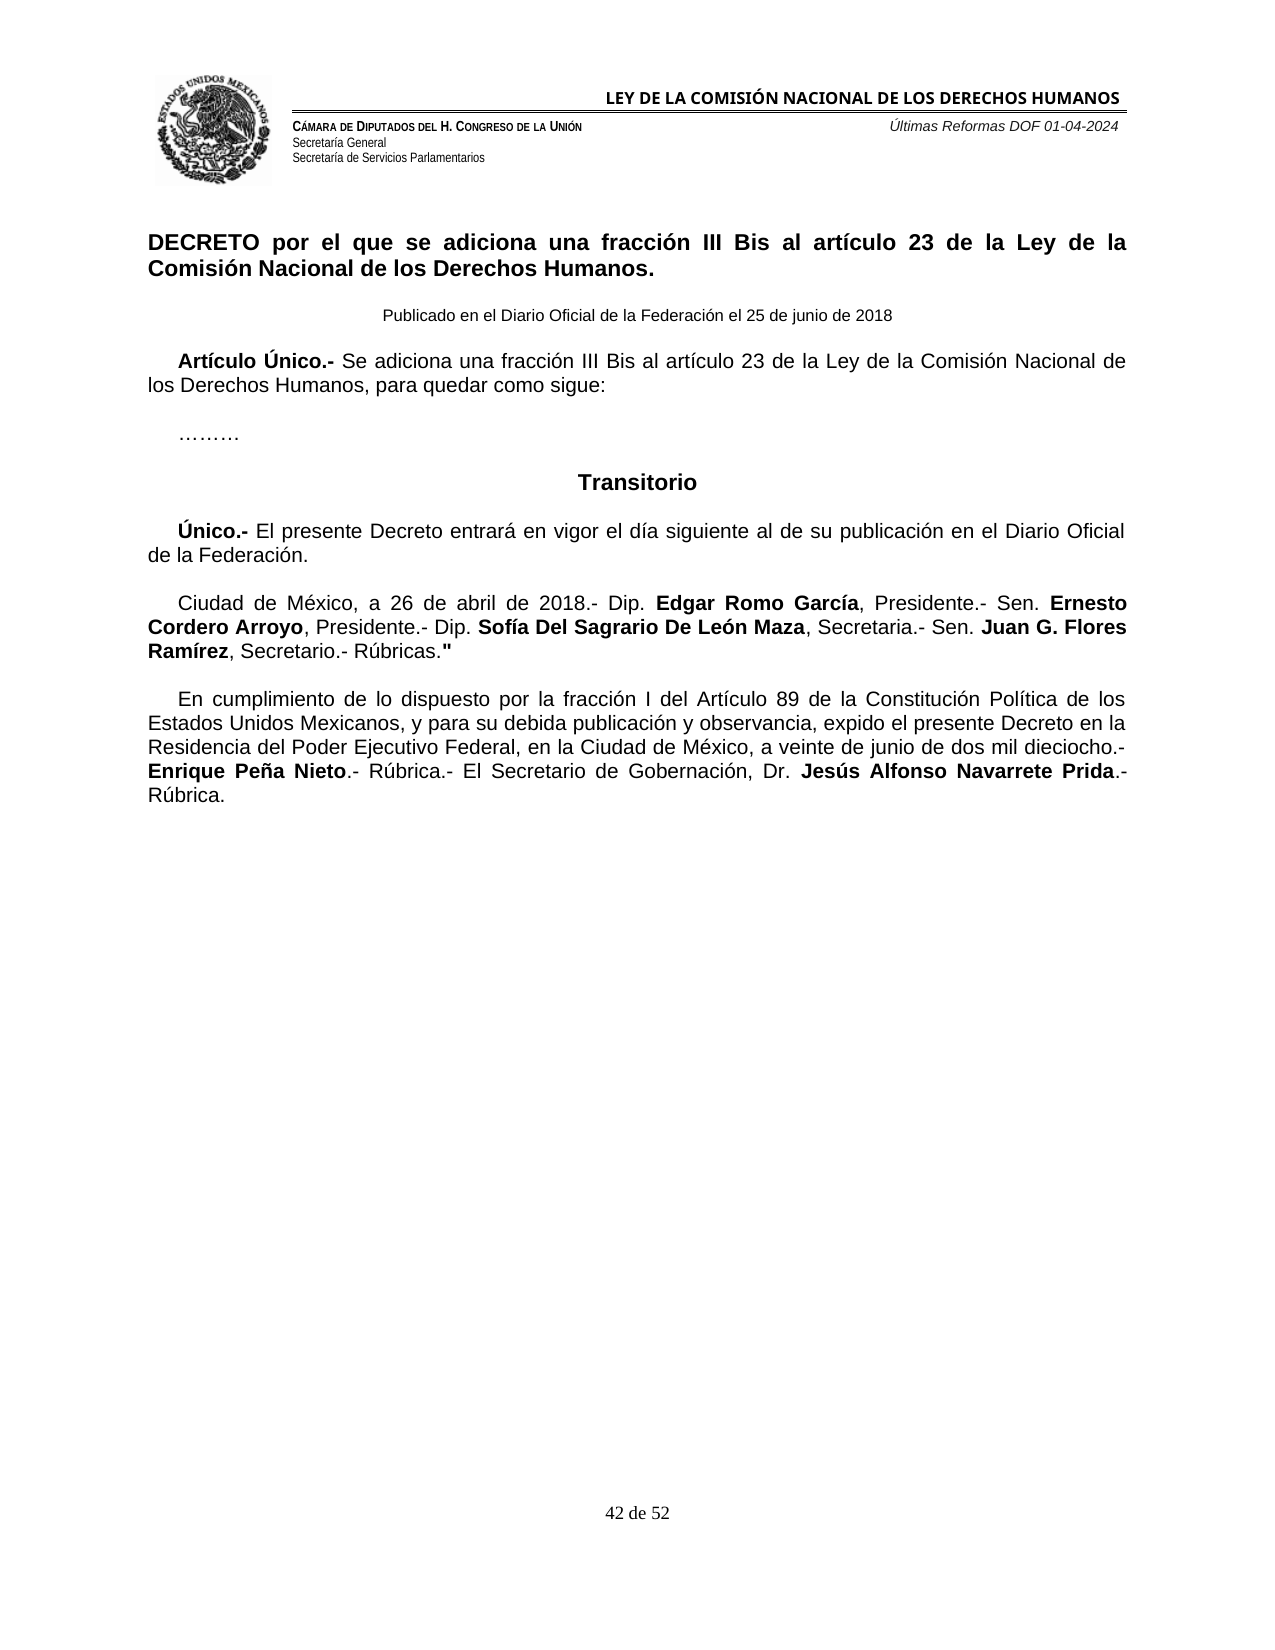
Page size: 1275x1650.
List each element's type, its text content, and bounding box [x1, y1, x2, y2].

text En cumplimiento de lo dispuesto por la fracción I del Artículo 89 de la Constitución Política de los Estados Unidos Mexicanos, y para su debida publicación y observancia, expido el presente Decreto en la Residencia del Poder Ejecutivo Federal, en la Ciudad de México, a veinte de junio de dos mil dieciocho.- Enrique Peña Nieto.- Rúbrica.- El Secretario de Gobernación, Dr. Jesús Alfonso Navarrete Prida.- Rúbrica. [148, 687, 1127, 806]
text Publicado en el Diario Oficial de la Federación el 25 de junio de 2018 [148, 306, 1127, 325]
text Ciudad de México, a 26 de abril de 2018.- Dip. Edgar Romo García, Presidente.- Sen. Ernesto Cordero Arroyo, Presidente.- Dip. Sofía Del Sagrario De León Maza, Secretaria.- Sen. Juan G. Flores Ramírez, Secretario.- Rúbricas." [148, 591, 1127, 663]
text Artículo Único.- Se adiciona una fracción III Bis al artículo 23 de la Ley de la Comisión Nacional de los Derechos Humanos, para quedar como sigue: [148, 349, 1127, 397]
text Transitorio [148, 469, 1127, 495]
text DECRETO por el que se adiciona una fracción III Bis al artículo 23 de la Ley de la Comisión Nacional de los Derechos Humanos. [148, 229, 1127, 282]
text Único.- El presente Decreto entrará en vigor el día siguiente al de su publicación en el Diario Oficial de la Federación. [148, 519, 1127, 567]
text ……… [148, 421, 1127, 445]
